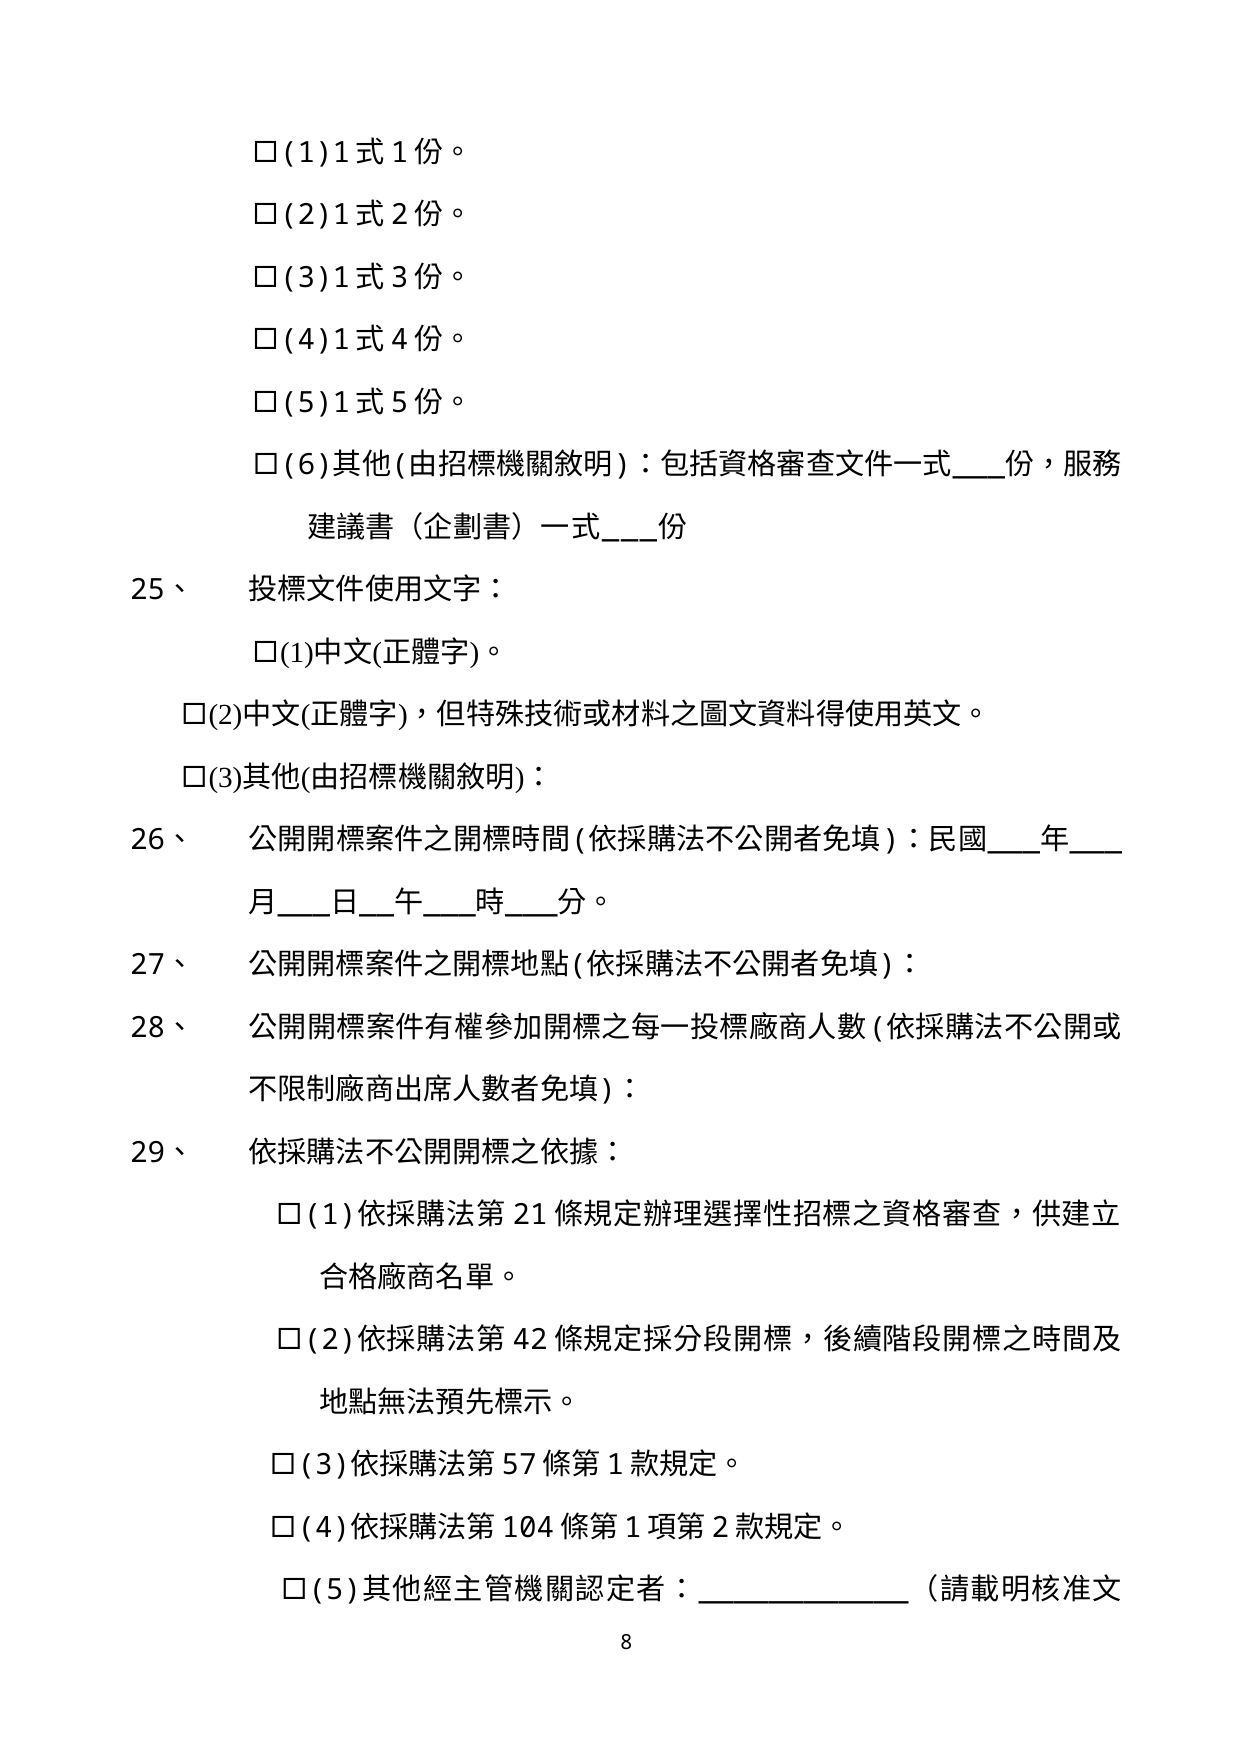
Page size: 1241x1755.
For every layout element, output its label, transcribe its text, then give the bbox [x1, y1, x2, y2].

text (4)1式4份。 [130, 295, 1122, 358]
text (5)其他經主管機關認定者：____________（請載明核准文 [130, 1545, 1122, 1608]
text (3)依採購法第57條第1款規定。 [130, 1420, 1122, 1483]
text (6)其他(由招標機關敘明)：包括資格審查文件一式___份，服務建議書（企劃書）一式___份 [130, 420, 1122, 545]
list 公開開標案件之開標時間(依採購法不公開者免填)：民國___年___ 月___日__午___時___分。 [130, 795, 1122, 920]
text (4)依採購法第104條第1項第2款規定。 [130, 1483, 1122, 1545]
text (1)中文(正體字)。 [130, 608, 1122, 670]
text (1)1式1份。 [130, 108, 1122, 170]
text (2)中文(正體字)，但特殊技術或材料之圖文資料得使用英文。 [130, 670, 1122, 733]
list 公開開標案件之開標地點(依採購法不公開者免填)： [130, 920, 1122, 983]
text (2)依採購法第42條規定採分段開標，後續階段開標之時間及地點無法預先標示。 [130, 1295, 1122, 1420]
list 投標文件使用文字： [130, 545, 1122, 608]
text (1)依採購法第21條規定辦理選擇性招標之資格審查，供建立合格廠商名單。 [130, 1170, 1122, 1295]
text (3)其他(由招標機關敘明)： [130, 733, 1122, 795]
list 公開開標案件有權參加開標之每一投標廠商人數(依採購法不公開或不限制廠商出席人數者免填)： [130, 983, 1122, 1108]
text (5)1式5份。 [130, 358, 1122, 420]
text (3)1式3份。 [130, 233, 1122, 295]
text (2)1式2份。 [130, 170, 1122, 233]
list 依採購法不公開開標之依據： [130, 1108, 1122, 1170]
